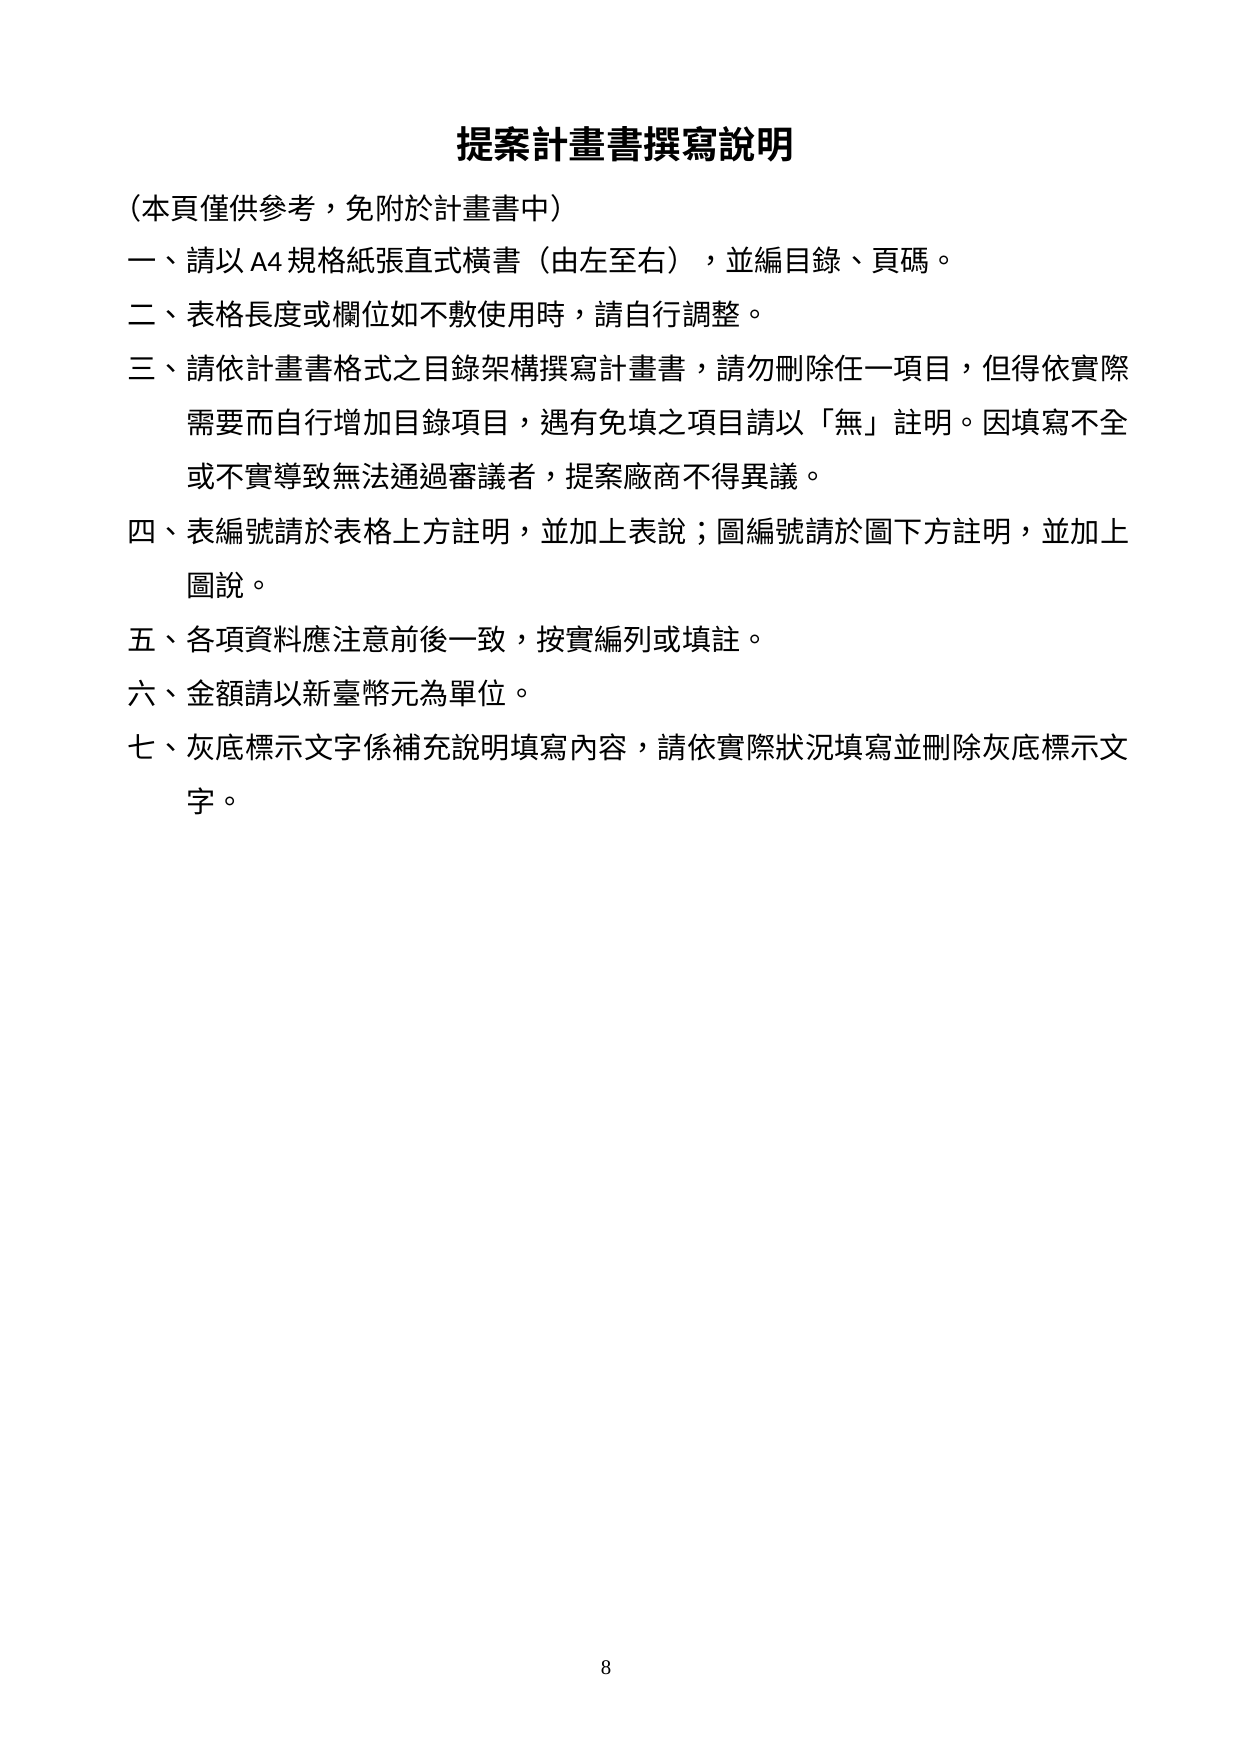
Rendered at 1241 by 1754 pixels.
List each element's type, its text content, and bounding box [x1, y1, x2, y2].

list 請以A4規格紙張直式橫書（由左至右），並編目錄、頁碼。 [127, 228, 1130, 282]
list 請依計畫書格式之目錄架構撰寫計畫書，請勿刪除任一項目，但得依實際需要而自行增加目錄項目，遇有免填之項目請以「無」註明。因填寫不全或不實導致無法通過審議者，提案廠商不得異議。 [127, 336, 1130, 499]
subtitle 提案計畫書撰寫說明 [112, 118, 1137, 168]
list 灰底標示文字係補充說明填寫內容，請依實際狀況填寫並刪除灰底標示文字。 [127, 715, 1130, 824]
list 各項資料應注意前後一致，按實編列或填註。 [127, 607, 1130, 661]
list 金額請以新臺幣元為單位。 [127, 661, 1130, 715]
list 表編號請於表格上方註明，並加上表說；圖編號請於圖下方註明，並加上圖說。 [127, 499, 1130, 607]
text （本頁僅供參考，免附於計畫書中） [112, 186, 1130, 228]
list 表格長度或欄位如不敷使用時，請自行調整。 [127, 282, 1130, 336]
